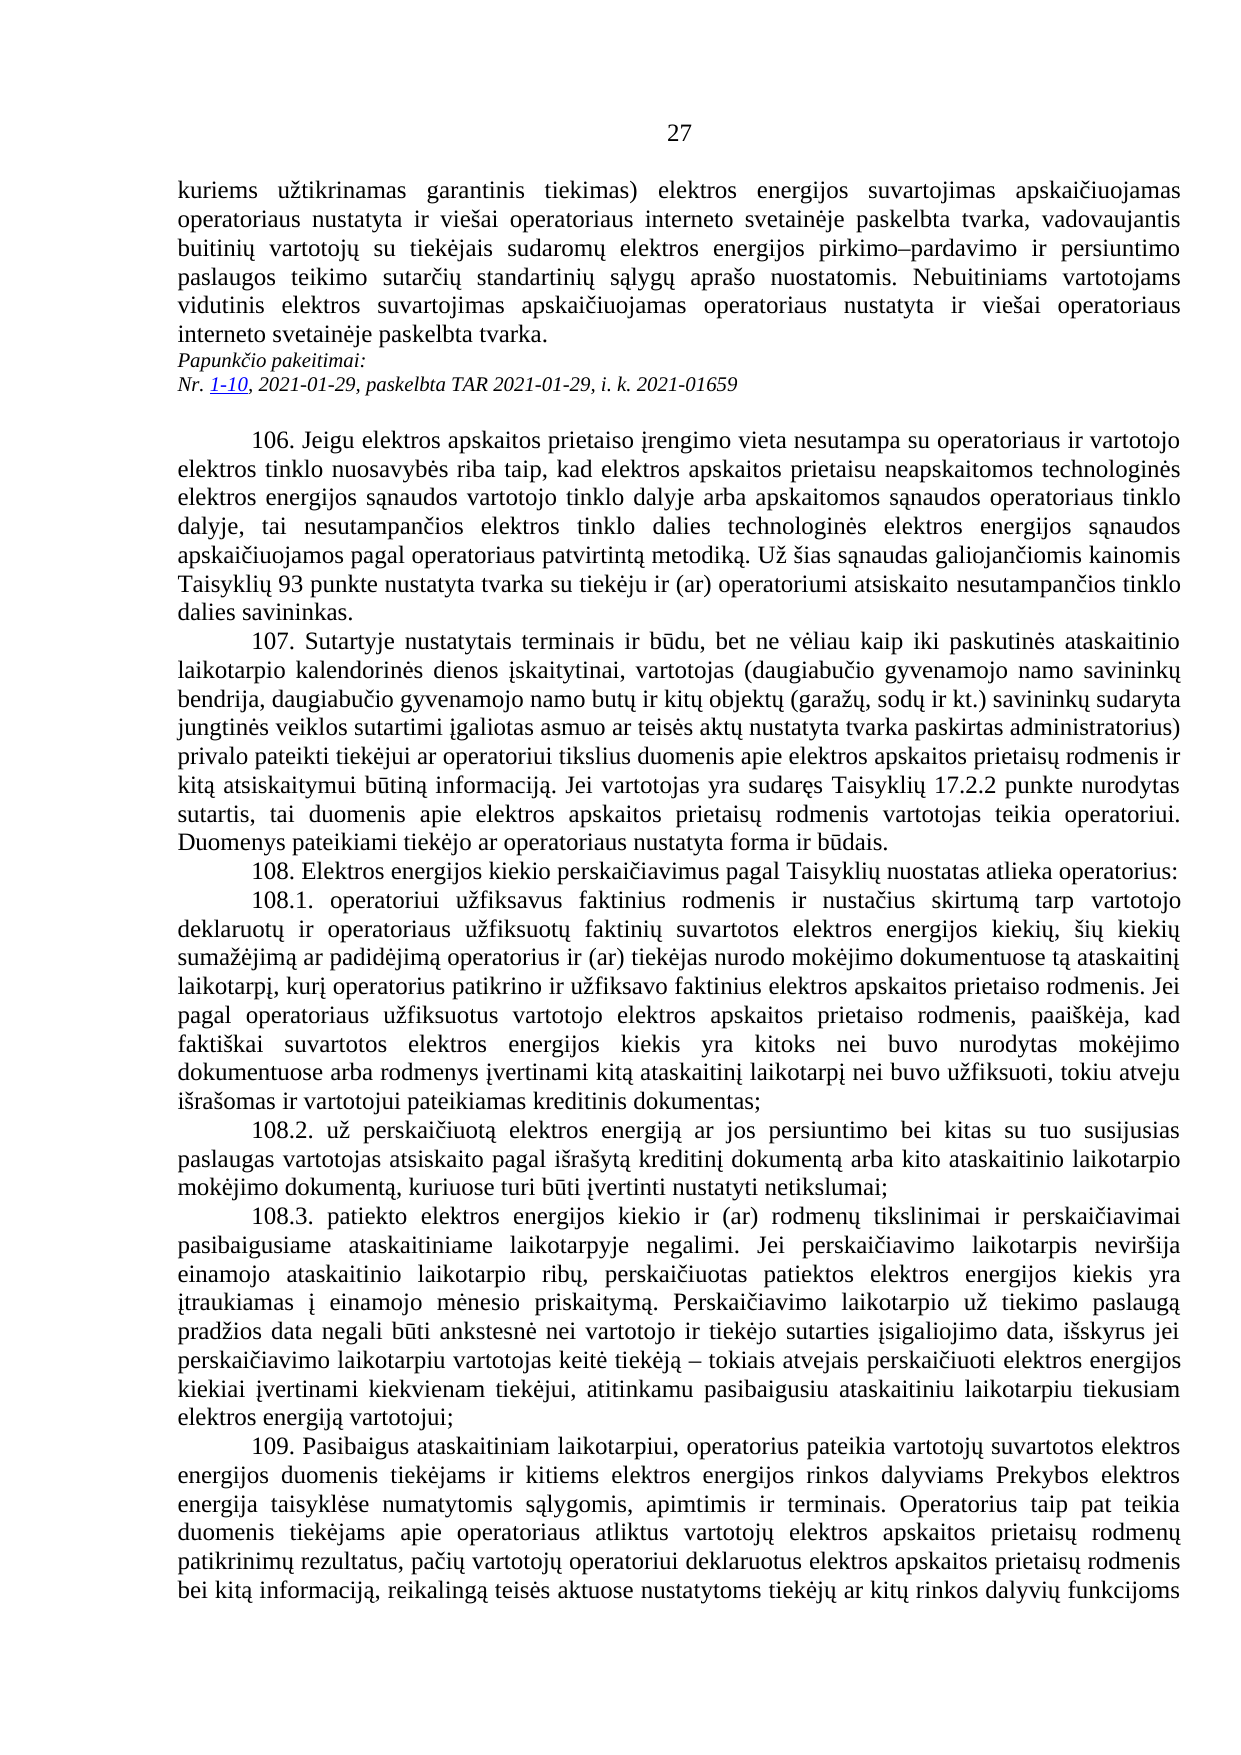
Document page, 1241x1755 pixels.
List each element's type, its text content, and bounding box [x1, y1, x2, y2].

text 108. Elektros energijos kiekio perskaičiavimus pagal Taisyklių nuostatas atlieka operatorius: [177, 856, 1181, 885]
text Papunkčio pakeitimai: [177, 348, 1181, 372]
text Nr. 1-10, 2021-01-29, paskelbta TAR 2021-01-29, i. k. 2021-01659 [177, 372, 1181, 396]
text 106. Jeigu elektros apskaitos prietaiso įrengimo vieta nesutampa su operatoriaus ir vartotojo elektros tinklo nuosavybės riba taip, kad elektros apskaitos prietaisu neapskaitomos technologinės elektros energijos sąnaudos vartotojo tinklo dalyje arba apskaitomos sąnaudos operatoriaus tinklo dalyje, tai nesutampančios elektros tinklo dalies technologinės elektros energijos sąnaudos apskaičiuojamos pagal operatoriaus patvirtintą metodiką. Už šias sąnaudas galiojančiomis kainomis Taisyklių 93 punkte nustatyta tvarka su tiekėju ir (ar) operatoriumi atsiskaito nesutampančios tinklo dalies savininkas. [177, 425, 1181, 626]
text 108.2. už perskaičiuotą elektros energiją ar jos persiuntimo bei kitas su tuo susijusias paslaugas vartotojas atsiskaito pagal išrašytą kreditinį dokumentą arba kito ataskaitinio laikotarpio mokėjimo dokumentą, kuriuose turi būti įvertinti nustatyti netikslumai; [177, 1115, 1181, 1201]
text 109. Pasibaigus ataskaitiniam laikotarpiui, operatorius pateikia vartotojų suvartotos elektros energijos duomenis tiekėjams ir kitiems elektros energijos rinkos dalyviams Prekybos elektros energija taisyklėse numatytomis sąlygomis, apimtimis ir terminais. Operatorius taip pat teikia duomenis tiekėjams apie operatoriaus atliktus vartotojų elektros apskaitos prietaisų rodmenų patikrinimų rezultatus, pačių vartotojų operatoriui deklaruotus elektros apskaitos prietaisų rodmenis bei kitą informaciją, reikalingą teisės aktuose nustatytoms tiekėjų ar kitų rinkos dalyvių funkcijoms [177, 1431, 1181, 1604]
text 108.3. patiekto elektros energijos kiekio ir (ar) rodmenų tikslinimai ir perskaičiavimai pasibaigusiame ataskaitiniame laikotarpyje negalimi. Jei perskaičiavimo laikotarpis neviršija einamojo ataskaitinio laikotarpio ribų, perskaičiuotas patiektos elektros energijos kiekis yra įtraukiamas į einamojo mėnesio priskaitymą. Perskaičiavimo laikotarpio už tiekimo paslaugą pradžios data negali būti ankstesnė nei vartotojo ir tiekėjo sutarties įsigaliojimo data, išskyrus jei perskaičiavimo laikotarpiu vartotojas keitė tiekėją – tokiais atvejais perskaičiuoti elektros energijos kiekiai įvertinami kiekvienam tiekėjui, atitinkamu pasibaigusiu ataskaitiniu laikotarpiu tiekusiam elektros energiją vartotojui; [177, 1201, 1181, 1431]
text 107. Sutartyje nustatytais terminais ir būdu, bet ne vėliau kaip iki paskutinės ataskaitinio laikotarpio kalendorinės dienos įskaitytinai, vartotojas (daugiabučio gyvenamojo namo savininkų bendrija, daugiabučio gyvenamojo namo butų ir kitų objektų (garažų, sodų ir kt.) savininkų sudaryta jungtinės veiklos sutartimi įgaliotas asmuo ar teisės aktų nustatyta tvarka paskirtas administratorius) privalo pateikti tiekėjui ar operatoriui tikslius duomenis apie elektros apskaitos prietaisų rodmenis ir kitą atsiskaitymui būtiną informaciją. Jei vartotojas yra sudaręs Taisyklių 17.2.2 punkte nurodytas sutartis, tai duomenis apie elektros apskaitos prietaisų rodmenis vartotojas teikia operatoriui. Duomenys pateikiami tiekėjo ar operatoriaus nustatyta forma ir būdais. [177, 626, 1181, 856]
text 108.1. operatoriui užfiksavus faktinius rodmenis ir nustačius skirtumą tarp vartotojo deklaruotų ir operatoriaus užfiksuotų faktinių suvartotos elektros energijos kiekių, šių kiekių sumažėjimą ar padidėjimą operatorius ir (ar) tiekėjas nurodo mokėjimo dokumentuose tą ataskaitinį laikotarpį, kurį operatorius patikrino ir užfiksavo faktinius elektros apskaitos prietaiso rodmenis. Jei pagal operatoriaus užfiksuotus vartotojo elektros apskaitos prietaiso rodmenis, paaiškėja, kad faktiškai suvartotos elektros energijos kiekis yra kitoks nei buvo nurodytas mokėjimo dokumentuose arba rodmenys įvertinami kitą ataskaitinį laikotarpį nei buvo užfiksuoti, tokiu atveju išrašomas ir vartotojui pateikiamas kreditinis dokumentas; [177, 885, 1181, 1115]
text kuriems užtikrinamas garantinis tiekimas) elektros energijos suvartojimas apskaičiuojamas operatoriaus nustatyta ir viešai operatoriaus interneto svetainėje paskelbta tvarka, vadovaujantis buitinių vartotojų su tiekėjais sudaromų elektros energijos pirkimo–pardavimo ir persiuntimo paslaugos teikimo sutarčių standartinių sąlygų aprašo nuostatomis. Nebuitiniams vartotojams vidutinis elektros suvartojimas apskaičiuojamas operatoriaus nustatyta ir viešai operatoriaus interneto svetainėje paskelbta tvarka. [177, 176, 1181, 348]
